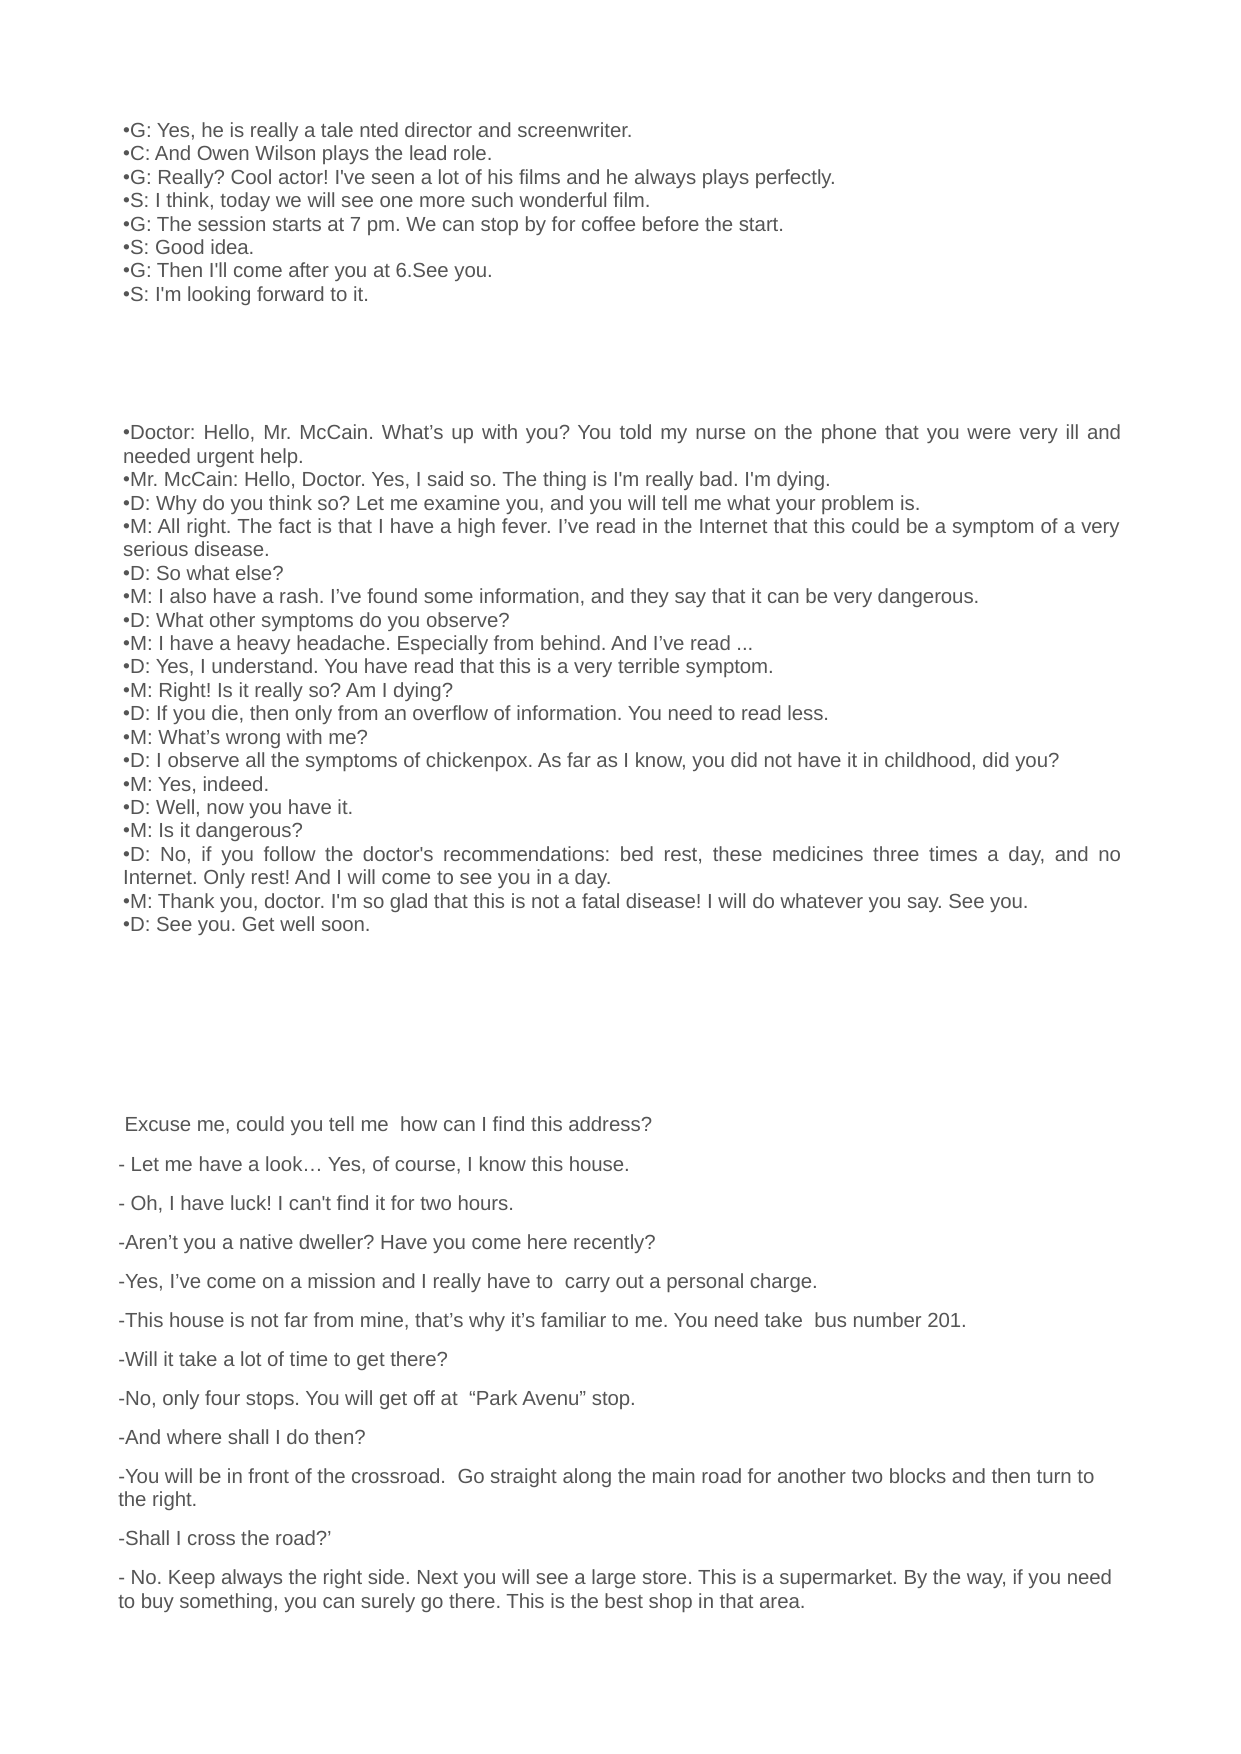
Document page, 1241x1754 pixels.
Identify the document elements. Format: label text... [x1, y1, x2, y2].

list M: I have a heavy headache. Especially from behind. And I’ve read ... [118, 631, 1122, 655]
list Doctor: Hello, Mr. McCain. What’s up with you? You told my nurse on the phone that you were very ill and needed urgent help. [118, 421, 1122, 467]
list D: Well, now you have it. [118, 795, 1122, 819]
list D: See you. Get well soon. [118, 912, 1122, 936]
list Mr. McCain: Hello, Doctor. Yes, I said so. The thing is I'm really bad. I'm dying. [118, 467, 1122, 491]
list D: Yes, I understand. You have read that this is a very terrible symptom. [118, 655, 1122, 678]
list D: If you die, then only from an overflow of information. You need to read less. [118, 702, 1122, 725]
list M: Right! Is it really so? Am I dying? [118, 678, 1122, 702]
list D: So what else? [118, 561, 1122, 584]
list D: No, if you follow the doctor's recommendations: bed rest, these medicines three times a day, and no Internet. Only rest! And I will come to see you in a day. [118, 842, 1122, 889]
list G: Yes, he is really a tale nted director and screenwriter. [118, 118, 1122, 142]
list S: I think, today we will see one more such wonderful film. [118, 188, 1122, 212]
list M: Yes, indeed. [118, 772, 1122, 795]
list D: Why do you think so? Let me examine you, and you will tell me what your problem is. [118, 491, 1122, 514]
text -No, only four stops. You will get off at “Park Avenu” stop. [118, 1387, 1122, 1410]
text Excuse me, could you tell me how can I find this address? [118, 1108, 1122, 1137]
text -Shall I cross the road?’ [118, 1527, 1122, 1550]
list M: I also have a rash. I’ve found some information, and they say that it can be very dangerous. [118, 584, 1122, 608]
text - Let me have a look… Yes, of course, I know this house. [118, 1153, 1122, 1176]
list G: Then I'll come after you at 6.See you. [118, 259, 1122, 282]
list M: What’s wrong with me? [118, 725, 1122, 748]
list M: Is it dangerous? [118, 819, 1122, 842]
list D: What other symptoms do you observe? [118, 608, 1122, 631]
list G: Really? Cool actor! I've seen a lot of his films and he always plays perfectly. [118, 165, 1122, 188]
list M: All right. The fact is that I have a high fever. I’ve read in the Internet that this could be a symptom of a very serious disease. [118, 514, 1122, 561]
list S: Good idea. [118, 235, 1122, 259]
text - No. Keep always the right side. Next you will see a large store. This is a supermarket. By the way, if you need to buy something, you can surely go there. This is the best shop in that area. [118, 1566, 1122, 1612]
list G: The session starts at 7 pm. We can stop by for coffee before the start. [118, 212, 1122, 235]
text -This house is not far from mine, that’s why it’s familiar to me. You need take bus number 201. [118, 1309, 1122, 1332]
text -Aren’t you a native dweller? Have you come here recently? [118, 1231, 1122, 1254]
text -Will it take a lot of time to get there? [118, 1348, 1122, 1371]
text -Yes, I’ve come on a mission and I really have to carry out a personal charge. [118, 1270, 1122, 1293]
text -You will be in front of the crossroad. Go straight along the main road for another two blocks and then turn to the right. [118, 1464, 1122, 1511]
list S: I'm looking forward to it. [118, 282, 1122, 306]
list D: I observe all the symptoms of chickenpox. As far as I know, you did not have it in childhood, did you? [118, 748, 1122, 772]
text -And where shall I do then? [118, 1426, 1122, 1449]
list C: And Owen Wilson plays the lead role. [118, 142, 1122, 165]
list M: Thank you, doctor. I'm so glad that this is not a fatal disease! I will do whatever you say. See you. [118, 889, 1122, 912]
text - Oh, I have luck! I can't find it for two hours. [118, 1192, 1122, 1215]
